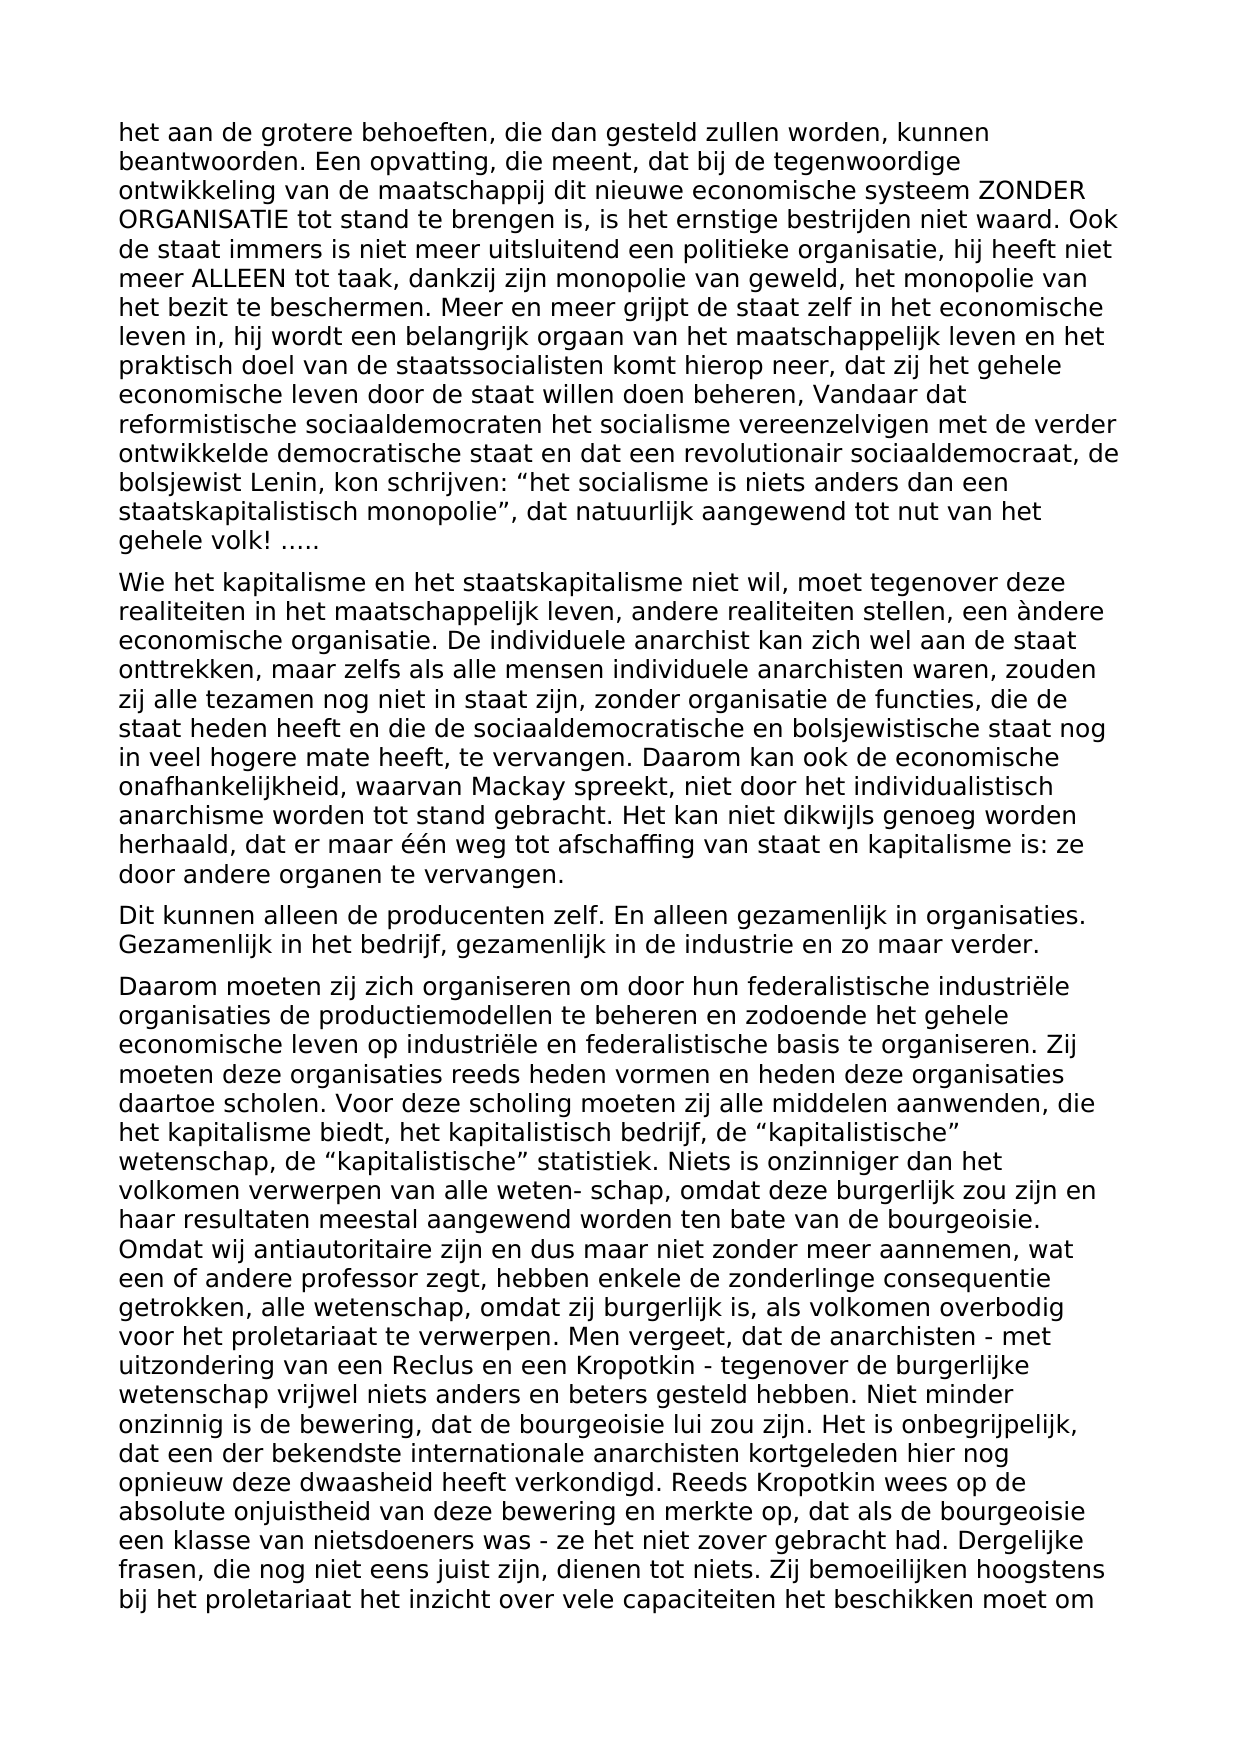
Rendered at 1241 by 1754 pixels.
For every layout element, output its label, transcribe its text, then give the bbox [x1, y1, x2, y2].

text Daarom moeten zij zich organiseren om door hun federalistische industriële organisaties de productiemodellen te beheren en zodoende het gehele economische leven op industriële en federalistische basis te organiseren. Zij moeten deze organisaties reeds heden vormen en heden deze organisaties daartoe scholen. Voor deze scholing moeten zij alle middelen aanwenden, die het kapitalisme biedt, het kapitalistisch bedrijf, de “kapitalistische” wetenschap, de “kapitalistische” statistiek. Niets is onzinniger dan het volkomen verwerpen van alle weten- schap, omdat deze burgerlijk zou zijn en haar resultaten meestal aangewend worden ten bate van de bourgeoisie. Omdat wij antiautoritaire zijn en dus maar niet zonder meer aannemen, wat een of andere professor zegt, hebben enkele de zonderlinge consequentie getrokken, alle wetenschap, omdat zij burgerlijk is, als volkomen overbodig voor het proletariaat te verwerpen. Men vergeet, dat de anarchisten - met uitzondering van een Reclus en een Kropotkin - tegenover de burgerlijke wetenschap vrijwel niets anders en beters gesteld hebben. Niet minder onzinnig is de bewering, dat de bourgeoisie lui zou zijn. Het is onbegrijpelijk, dat een der bekendste internationale anarchisten kortgeleden hier nog opnieuw deze dwaasheid heeft verkondigd. Reeds Kropotkin wees op de absolute onjuistheid van deze bewering en merkte op, dat als de bourgeoisie een klasse van nietsdoeners was - ze het niet zover gebracht had. Dergelijke frasen, die nog niet eens juist zijn, dienen tot niets. Zij bemoeilijken hoogstens bij het proletariaat het inzicht over vele capaciteiten het beschikken moet om [118, 972, 1122, 1614]
text het aan de grotere behoeften, die dan gesteld zullen worden, kunnen beantwoorden. Een opvatting, die meent, dat bij de tegenwoordige ontwikkeling van de maatschappij dit nieuwe economische systeem ZONDER ORGANISATIE tot stand te brengen is, is het ernstige bestrijden niet waard. Ook de staat immers is niet meer uitsluitend een politieke organisatie, hij heeft niet meer ALLEEN tot taak, dankzij zijn monopolie van geweld, het monopolie van het bezit te beschermen. Meer en meer grijpt de staat zelf in het economische leven in, hij wordt een belangrijk orgaan van het maatschappelijk leven en het praktisch doel van de staatssocialisten komt hierop neer, dat zij het gehele economische leven door de staat willen doen beheren, Vandaar dat reformistische sociaaldemocraten het socialisme vereenzelvigen met de verder ontwikkelde democratische staat en dat een revolutionair sociaaldemocraat, de bolsjewist Lenin, kon schrijven: “het socialisme is niets anders dan een staatskapitalistisch monopolie”, dat natuurlijk aangewend tot nut van het gehele volk! ..... [118, 118, 1122, 556]
text Wie het kapitalisme en het staatskapitalisme niet wil, moet tegenover deze realiteiten in het maatschappelijk leven, andere realiteiten stellen, een àndere economische organisatie. De individuele anarchist kan zich wel aan de staat onttrekken, maar zelfs als alle mensen individuele anarchisten waren, zouden zij alle tezamen nog niet in staat zijn, zonder organisatie de functies, die de staat heden heeft en die de sociaaldemocratische en bolsjewistische staat nog in veel hogere mate heeft, te vervangen. Daarom kan ook de economische onafhankelijkheid, waarvan Mackay spreekt, niet door het individualistisch anarchisme worden tot stand gebracht. Het kan niet dikwijls genoeg worden herhaald, dat er maar één weg tot afschaffing van staat en kapitalisme is: ze door andere organen te vervangen. [118, 568, 1122, 889]
text Dit kunnen alleen de producenten zelf. En alleen gezamenlijk in organisaties. Gezamenlijk in het bedrijf, gezamenlijk in de industrie en zo maar verder. [118, 901, 1122, 960]
